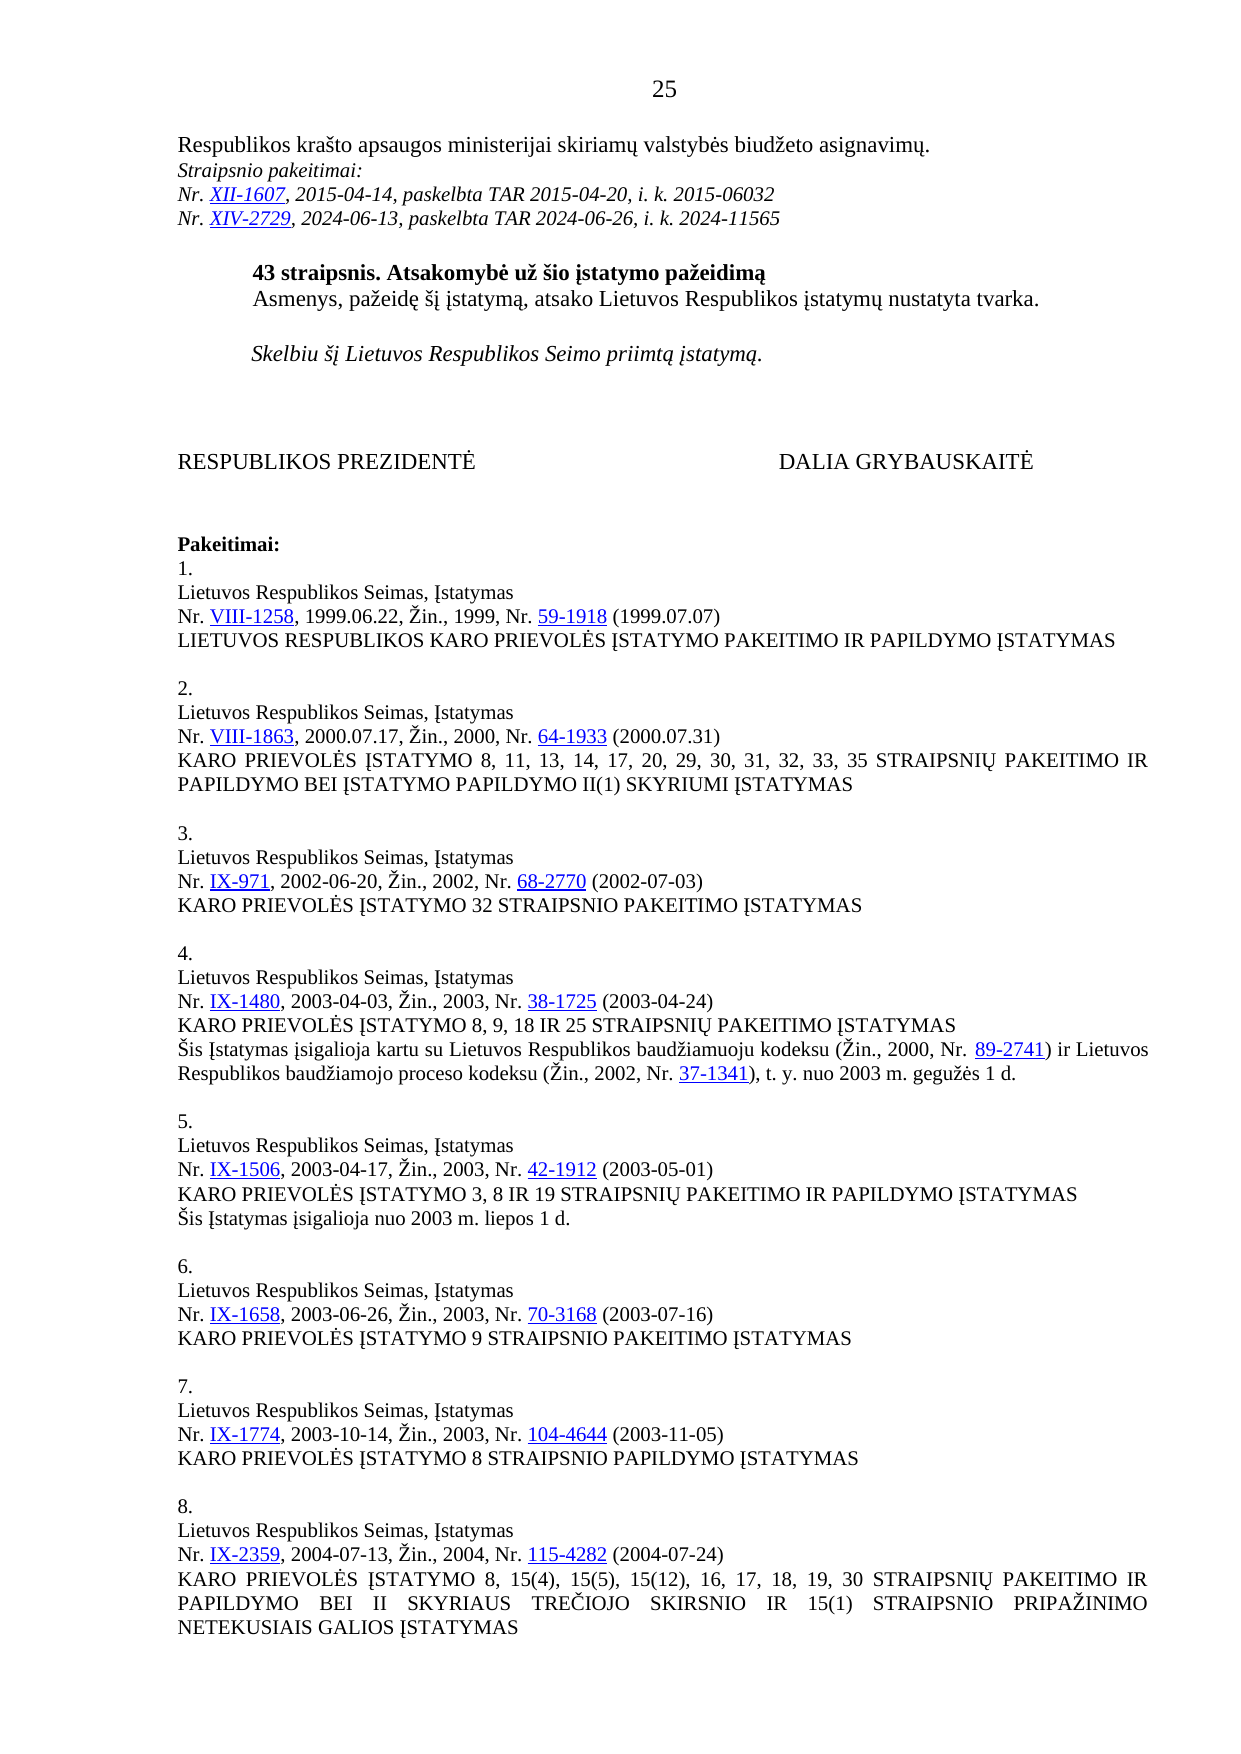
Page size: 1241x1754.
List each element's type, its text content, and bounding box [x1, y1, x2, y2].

text 2. [177, 676, 1149, 700]
text 7. [177, 1374, 1149, 1398]
text Lietuvos Respublikos Seimas, Įstatymas [177, 1398, 1149, 1422]
text Nr. XII-1607, 2015-04-14, paskelbta TAR 2015-04-20, i. k. 2015-06032 [177, 182, 1152, 206]
text Nr. IX-1506, 2003-04-17, Žin., 2003, Nr. 42-1912 (2003-05-01) [177, 1157, 1149, 1181]
text KARO PRIEVOLĖS ĮSTATYMO 3, 8 IR 19 STRAIPSNIŲ PAKEITIMO IR PAPILDYMO ĮSTATYMAS [177, 1181, 1149, 1206]
subtitle Skelbiu šį Lietuvos Respublikos Seimo priimtą įstatymą. [177, 340, 1151, 366]
text Straipsnio pakeitimai: [177, 158, 1152, 182]
text 43 straipsnis. Atsakomybė už šio įstatymo pažeidimą [177, 259, 1152, 285]
text Nr. IX-1480, 2003-04-03, Žin., 2003, Nr. 38-1725 (2003-04-24) [177, 989, 1149, 1013]
text Nr. XIV-2729, 2024-06-13, paskelbta TAR 2024-06-26, i. k. 2024-11565 [177, 206, 1152, 230]
text Lietuvos Respublikos Seimas, Įstatymas [177, 1518, 1149, 1542]
text 8. [177, 1494, 1149, 1518]
text 1. [177, 556, 1149, 580]
text 3. [177, 821, 1149, 844]
text KARO PRIEVOLĖS ĮSTATYMO 8, 15(4), 15(5), 15(12), 16, 17, 18, 19, 30 STRAIPSNIŲ PAKEITIMO IR PAPILDYMO BEI II SKYRIAUS TREČIOJO SKIRSNIO IR 15(1) STRAIPSNIO PRIPAŽINIMO NETEKUSIAIS GALIOS ĮSTATYMAS [177, 1566, 1149, 1639]
text RESPUBLIKOS PREZIDENTĖ DALIA GRYBAUSKAITĖ [177, 448, 1152, 474]
text KARO PRIEVOLĖS ĮSTATYMO 8, 11, 13, 14, 17, 20, 29, 30, 31, 32, 33, 35 STRAIPSNIŲ PAKEITIMO IR PAPILDYMO BEI ĮSTATYMO PAPILDYMO II(1) SKYRIUMI ĮSTATYMAS [177, 748, 1149, 796]
text 5. [177, 1109, 1149, 1133]
text Lietuvos Respublikos Seimas, Įstatymas [177, 844, 1149, 869]
text KARO PRIEVOLĖS ĮSTATYMO 8 STRAIPSNIO PAPILDYMO ĮSTATYMAS [177, 1446, 1149, 1470]
text Nr. IX-2359, 2004-07-13, Žin., 2004, Nr. 115-4282 (2004-07-24) [177, 1542, 1149, 1566]
text Lietuvos Respublikos Seimas, Įstatymas [177, 700, 1149, 724]
text Lietuvos Respublikos Seimas, Įstatymas [177, 1133, 1149, 1157]
text Nr. VIII-1258, 1999.06.22, Žin., 1999, Nr. 59-1918 (1999.07.07) [177, 604, 1149, 628]
text Pakeitimai: [177, 532, 1149, 556]
text KARO PRIEVOLĖS ĮSTATYMO 8, 9, 18 IR 25 STRAIPSNIŲ PAKEITIMO ĮSTATYMAS [177, 1013, 1149, 1037]
text Nr. IX-1658, 2003-06-26, Žin., 2003, Nr. 70-3168 (2003-07-16) [177, 1302, 1149, 1326]
text Šis Įstatymas įsigalioja kartu su Lietuvos Respublikos baudžiamuoju kodeksu (Žin., 2000, Nr. 89-2741) ir Lietuvos Respublikos baudžiamojo proceso kodeksu (Žin., 2002, Nr. 37-1341), t. y. nuo 2003 m. gegužės 1 d. [177, 1037, 1149, 1085]
text LIETUVOS RESPUBLIKOS KARO PRIEVOLĖS ĮSTATYMO PAKEITIMO IR PAPILDYMO ĮSTATYMAS [177, 628, 1149, 652]
text Lietuvos Respublikos Seimas, Įstatymas [177, 580, 1149, 604]
text Nr. IX-971, 2002-06-20, Žin., 2002, Nr. 68-2770 (2002-07-03) [177, 869, 1149, 893]
text KARO PRIEVOLĖS ĮSTATYMO 32 STRAIPSNIO PAKEITIMO ĮSTATYMAS [177, 893, 1149, 917]
text Lietuvos Respublikos Seimas, Įstatymas [177, 1278, 1149, 1302]
text KARO PRIEVOLĖS ĮSTATYMO 9 STRAIPSNIO PAKEITIMO ĮSTATYMAS [177, 1326, 1149, 1350]
text Nr. IX-1774, 2003-10-14, Žin., 2003, Nr. 104-4644 (2003-11-05) [177, 1422, 1149, 1446]
text Šis Įstatymas įsigalioja nuo 2003 m. liepos 1 d. [177, 1206, 1149, 1229]
text Respublikos krašto apsaugos ministerijai skiriamų valstybės biudžeto asignavimų. [177, 131, 1152, 158]
text 6. [177, 1254, 1149, 1278]
text 4. [177, 941, 1149, 965]
text Lietuvos Respublikos Seimas, Įstatymas [177, 965, 1149, 989]
text Asmenys, pažeidę šį įstatymą, atsako Lietuvos Respublikos įstatymų nustatyta tvarka. [177, 285, 1152, 311]
text Nr. VIII-1863, 2000.07.17, Žin., 2000, Nr. 64-1933 (2000.07.31) [177, 724, 1149, 748]
